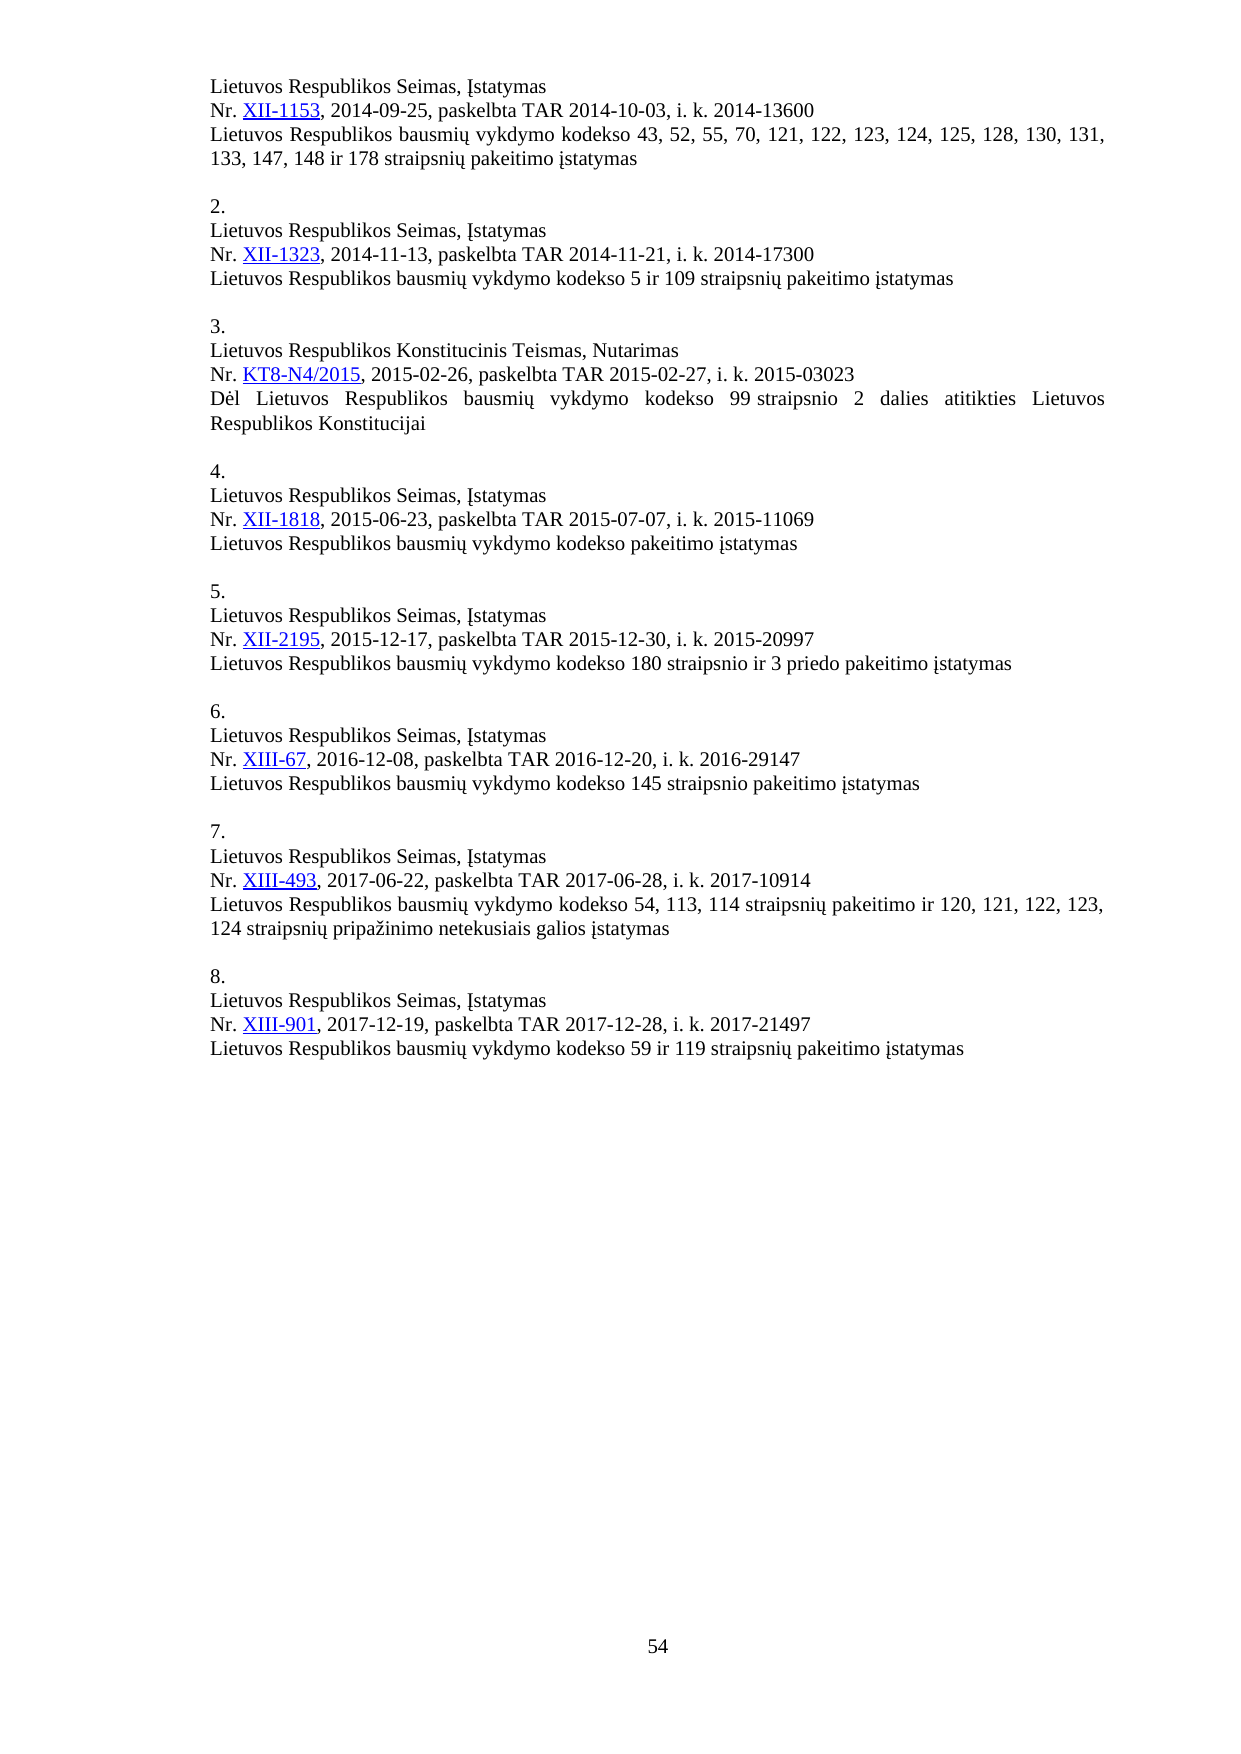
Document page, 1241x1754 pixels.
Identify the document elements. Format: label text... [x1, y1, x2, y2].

text Dėl Lietuvos Respublikos bausmių vykdymo kodekso 99 straipsnio 2 dalies atitikties Lietuvos Respublikos Konstitucijai [210, 386, 1106, 434]
text Lietuvos Respublikos Seimas, Įstatymas [210, 603, 1106, 627]
text 6. [210, 699, 1106, 723]
text Nr. XII-2195, 2015-12-17, paskelbta TAR 2015-12-30, i. k. 2015-20997 [210, 627, 1106, 651]
text Lietuvos Respublikos Seimas, Įstatymas [210, 218, 1106, 242]
text 8. [210, 964, 1106, 988]
text Lietuvos Respublikos Seimas, Įstatymas [210, 988, 1106, 1012]
text Lietuvos Respublikos bausmių vykdymo kodekso 54, 113, 114 straipsnių pakeitimo ir 120, 121, 122, 123, 124 straipsnių pripažinimo netekusiais galios įstatymas [210, 892, 1106, 940]
text Lietuvos Respublikos bausmių vykdymo kodekso 145 straipsnio pakeitimo įstatymas [210, 771, 1106, 795]
text Nr. KT8-N4/2015, 2015-02-26, paskelbta TAR 2015-02-27, i. k. 2015-03023 [210, 362, 1106, 386]
text Nr. XIII-493, 2017-06-22, paskelbta TAR 2017-06-28, i. k. 2017-10914 [210, 868, 1106, 892]
text 5. [210, 579, 1106, 603]
text Nr. XII-1323, 2014-11-13, paskelbta TAR 2014-11-21, i. k. 2014-17300 [210, 242, 1106, 266]
text Lietuvos Respublikos bausmių vykdymo kodekso 43, 52, 55, 70, 121, 122, 123, 124, 125, 128, 130, 131, 133, 147, 148 ir 178 straipsnių pakeitimo įstatymas [210, 122, 1106, 170]
text Nr. XII-1818, 2015-06-23, paskelbta TAR 2015-07-07, i. k. 2015-11069 [210, 507, 1106, 531]
text Lietuvos Respublikos bausmių vykdymo kodekso 180 straipsnio ir 3 priedo pakeitimo įstatymas [210, 651, 1106, 675]
text Lietuvos Respublikos Seimas, Įstatymas [210, 843, 1106, 868]
text 7. [210, 819, 1106, 843]
text Lietuvos Respublikos bausmių vykdymo kodekso 59 ir 119 straipsnių pakeitimo įstatymas [210, 1036, 1106, 1060]
text Lietuvos Respublikos Seimas, Įstatymas [210, 723, 1106, 747]
text Nr. XIII-67, 2016-12-08, paskelbta TAR 2016-12-20, i. k. 2016-29147 [210, 747, 1106, 771]
text Lietuvos Respublikos Konstitucinis Teismas, Nutarimas [210, 338, 1106, 362]
text 4. [210, 458, 1106, 483]
text Lietuvos Respublikos bausmių vykdymo kodekso 5 ir 109 straipsnių pakeitimo įstatymas [210, 266, 1106, 290]
text Lietuvos Respublikos Seimas, Įstatymas [210, 483, 1106, 507]
text Nr. XIII-901, 2017-12-19, paskelbta TAR 2017-12-28, i. k. 2017-21497 [210, 1012, 1106, 1036]
text Lietuvos Respublikos bausmių vykdymo kodekso pakeitimo įstatymas [210, 531, 1106, 555]
text Lietuvos Respublikos Seimas, Įstatymas [210, 73, 1106, 98]
text Nr. XII-1153, 2014-09-25, paskelbta TAR 2014-10-03, i. k. 2014-13600 [210, 98, 1106, 122]
text 2. [210, 194, 1106, 218]
text 3. [210, 314, 1106, 338]
